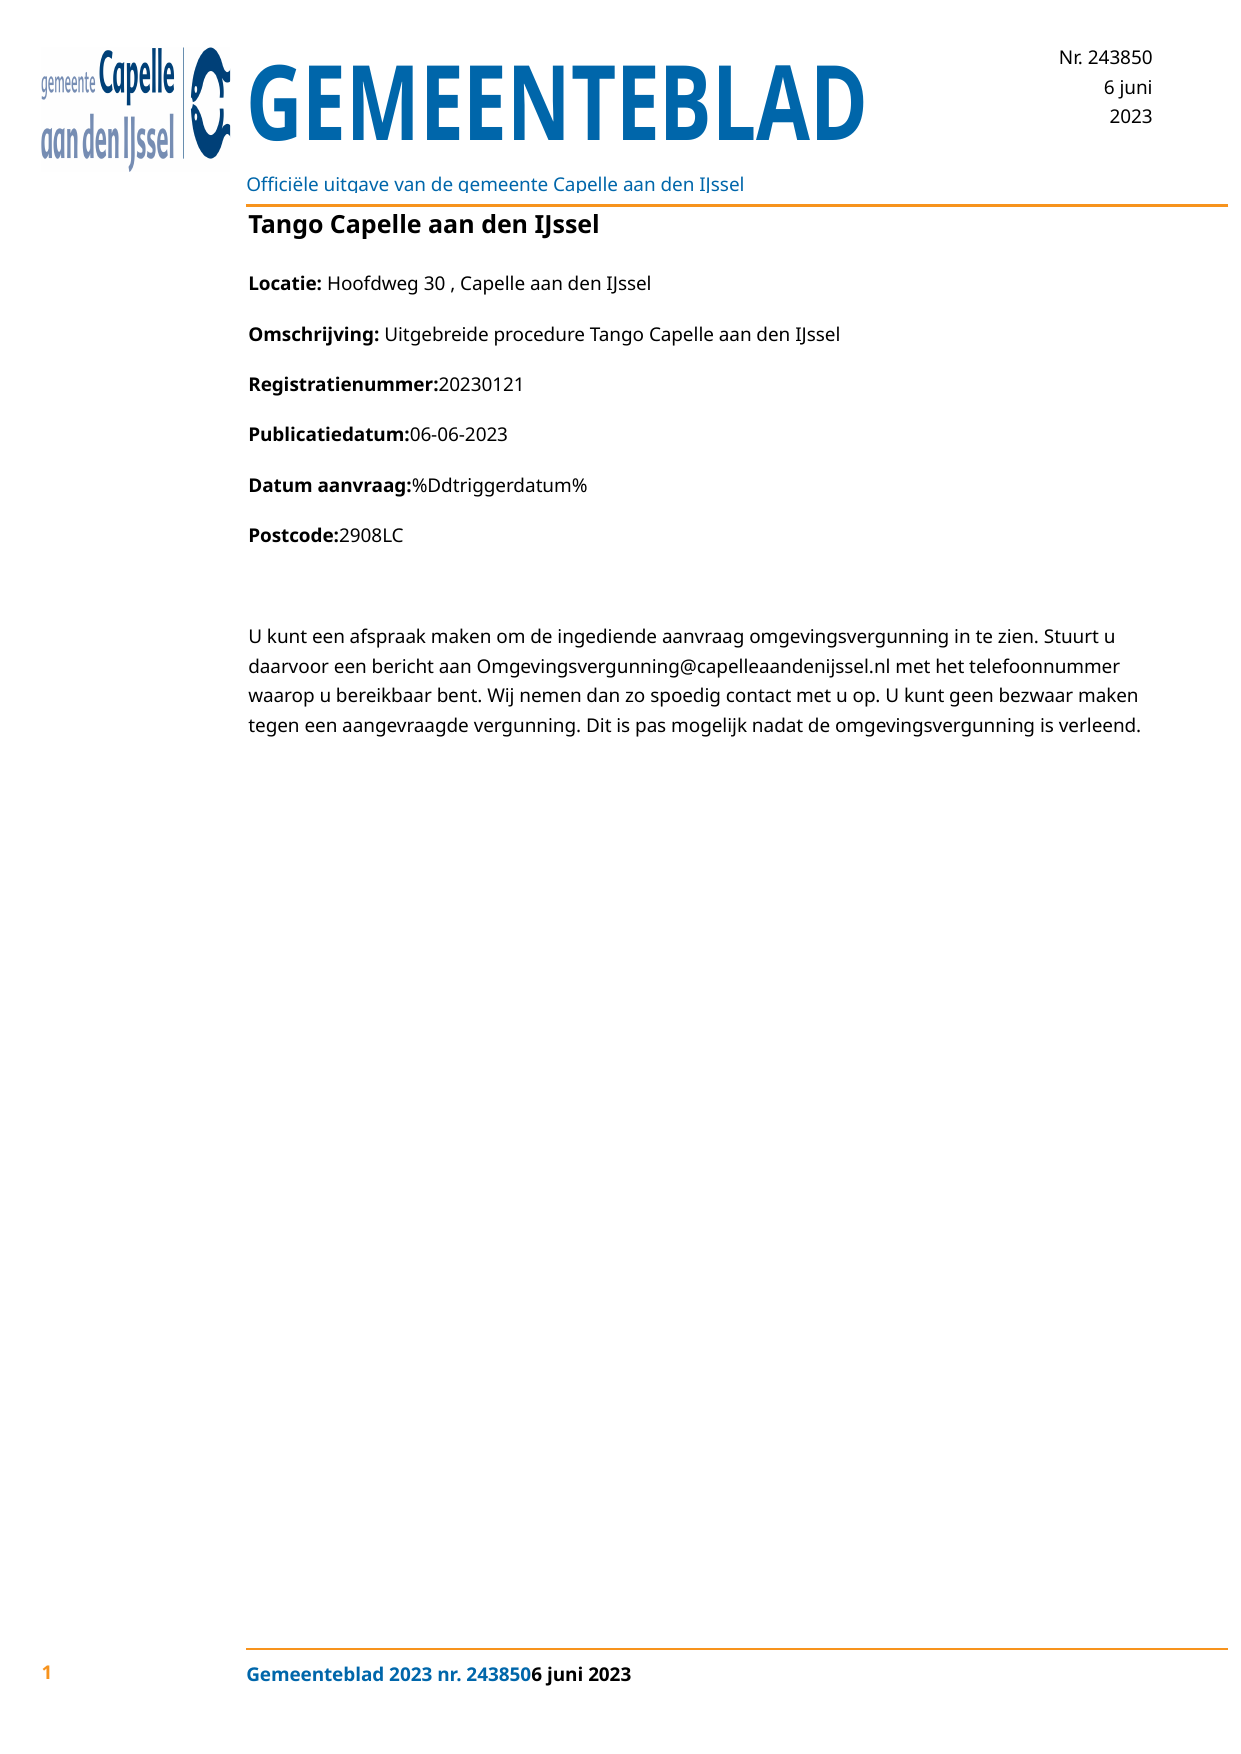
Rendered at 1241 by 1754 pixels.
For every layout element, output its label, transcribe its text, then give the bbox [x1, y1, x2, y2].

text Postcode:2908LC [248, 522, 1152, 548]
picture [41, 47, 231, 172]
text Registratienummer:20230121 [248, 371, 1152, 397]
text Omschrijving: Uitgebreide procedure Tango Capelle aan den IJssel [248, 321, 1152, 346]
text Datum aanvraag:%Ddtriggerdatum% [248, 472, 1152, 498]
text Publicatiedatum:06-06-2023 [248, 422, 1152, 447]
text Tango Capelle aan den IJssel [248, 207, 1152, 241]
text U kunt een afspraak maken om de ingediende aanvraag omgevingsvergunning in te zien. Stuurt u daarvoor een bericht aan Omgevingsvergunning@capelleaandenijssel.nl met het telefoonnummer waarop u bereikbaar bent. Wij nemen dan zo spoedig contact met u op. U kunt geen bezwaar maken tegen een aangevraagde vergunning. Dit is pas mogelijk nadat de omgevingsvergunning is verleend. [248, 623, 1152, 738]
text Locatie: Hoofdweg 30 , Capelle aan den IJssel [248, 270, 1152, 296]
